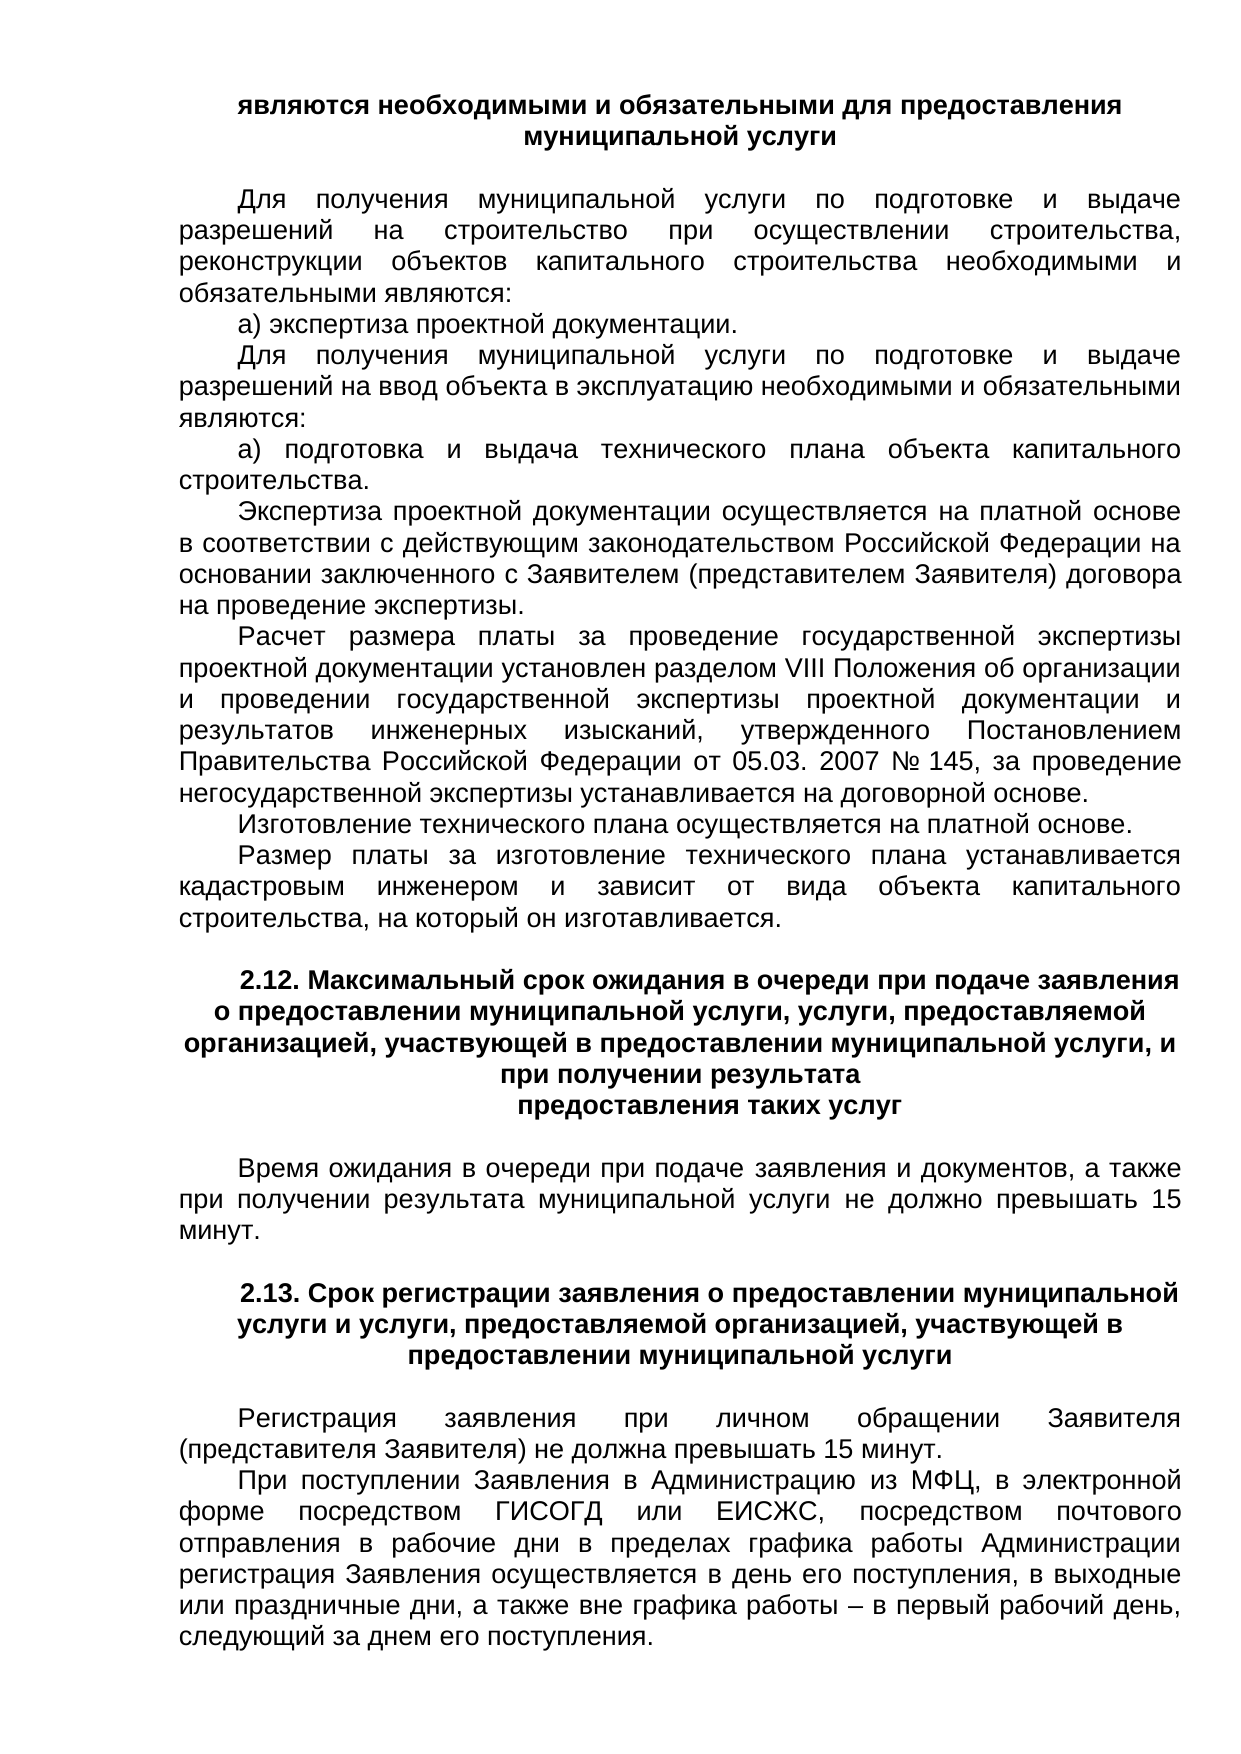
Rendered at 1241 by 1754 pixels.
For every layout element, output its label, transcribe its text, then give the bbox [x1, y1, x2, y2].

text Размер платы за изготовление технического плана устанавливается кадастровым инженером и зависит от вида объекта капитального строительства, на который он изготавливается. [178, 839, 1182, 933]
text Время ожидания в очереди при подаче заявления и документов, а также при получении результата муниципальной услуги не должно превышать 15 минут. [178, 1152, 1182, 1245]
text При поступлении Заявления в Администрацию из МФЦ, в электронной форме посредством ГИСОГД или ЕИСЖС, посредством почтового отправления в рабочие дни в пределах графика работы Администрации регистрация Заявления осуществляется в день его поступления, в выходные или праздничные дни, а также вне графика работы – в первый рабочий день, следующий за днем его поступления. [178, 1464, 1182, 1652]
text Для получения муниципальной услуги по подготовке и выдаче разрешений на строительство при осуществлении строительства, реконструкции объектов капитального строительства необходимыми и обязательными являются: [178, 183, 1182, 308]
text а) подготовка и выдача технического плана объекта капитального строительства. [178, 433, 1182, 495]
text Для получения муниципальной услуги по подготовке и выдаче разрешений на ввод объекта в эксплуатацию необходимыми и обязательными являются: [178, 339, 1182, 433]
text Экспертиза проектной документации осуществляется на платной основе в соответствии с действующим законодательством Российской Федерации на основании заключенного с Заявителем (представителем Заявителя) договора на проведение экспертизы. [178, 495, 1182, 620]
text а) экспертиза проектной документации. [178, 308, 1182, 339]
text 2.13. Срок регистрации заявления о предоставлении муниципальной услуги и услуги, предоставляемой организацией, участвующей в предоставлении муниципальной услуги [178, 1277, 1182, 1370]
text являются необходимыми и обязательными для предоставления муниципальной услуги [178, 89, 1182, 152]
text Расчет размера платы за проведение государственной экспертизы проектной документации установлен разделом VIII Положения об организации и проведении государственной экспертизы проектной документации и результатов инженерных изысканий, утвержденного Постановлением Правительства Российской Федерации от 05.03. 2007 № 145, за проведение негосударственной экспертизы устанавливается на договорной основе. [178, 620, 1182, 808]
text предоставления таких услуг [178, 1089, 1182, 1120]
text 2.12. Максимальный срок ожидания в очереди при подаче заявления о предоставлении муниципальной услуги, услуги, предоставляемой организацией, участвующей в предоставлении муниципальной услуги, и при получении результата [178, 964, 1182, 1089]
text Изготовление технического плана осуществляется на платной основе. [178, 808, 1182, 839]
text Регистрация заявления при личном обращении Заявителя (представителя Заявителя) не должна превышать 15 минут. [178, 1402, 1182, 1464]
